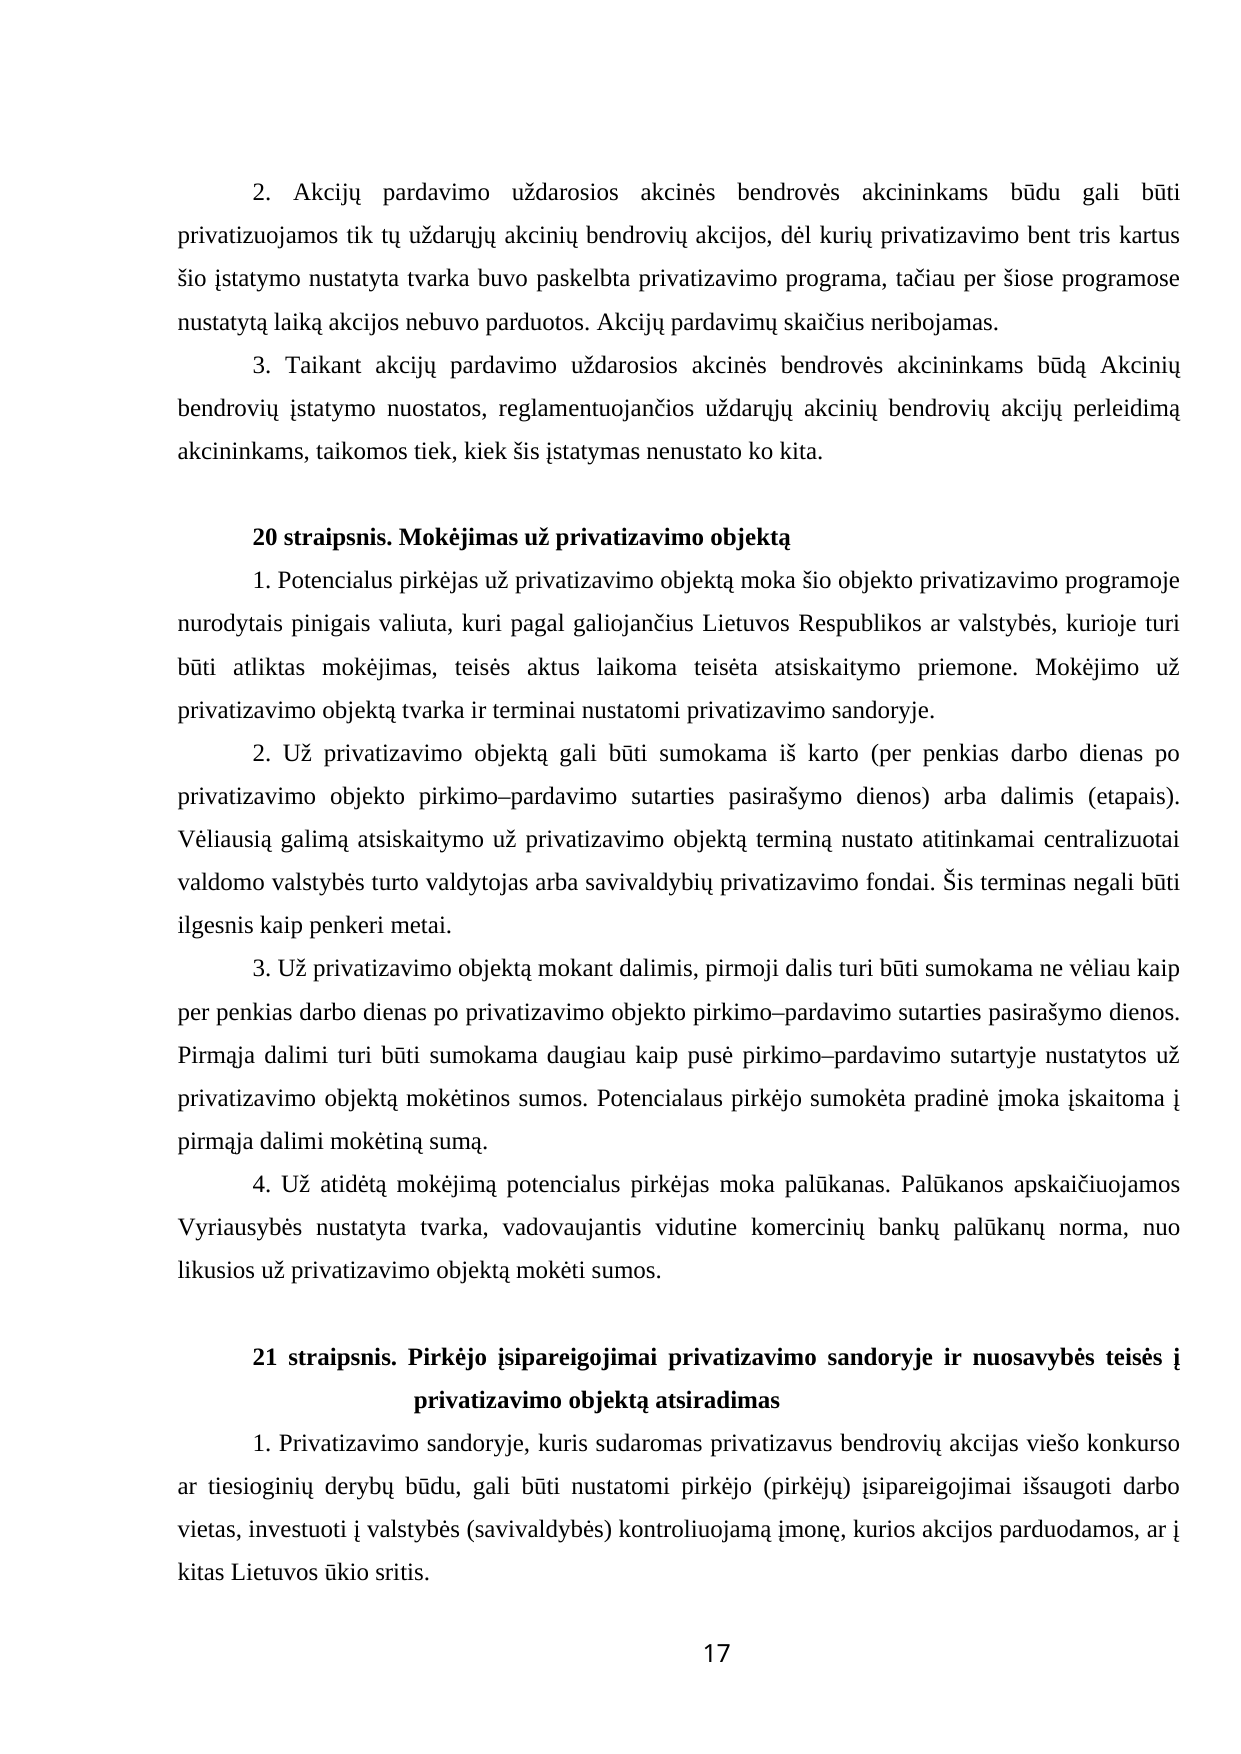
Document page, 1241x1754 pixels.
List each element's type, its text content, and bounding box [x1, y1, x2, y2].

text 2. Už privatizavimo objektą gali būti sumokama iš karto (per penkias darbo dienas po privatizavimo objekto pirkimo–pardavimo sutarties pasirašymo dienos) arba dalimis (etapais). Vėliausią galimą atsiskaitymo už privatizavimo objektą terminą nustato atitinkamai centralizuotai valdomo valstybės turto valdytojas arba savivaldybių privatizavimo fondai. Šis terminas negali būti ilgesnis kaip penkeri metai. [177, 738, 1181, 939]
text 21 straipsnis. Pirkėjo įsipareigojimai privatizavimo sandoryje ir nuosavybės teisės į privatizavimo objektą atsiradimas [252, 1342, 1181, 1413]
text 2. Akcijų pardavimo uždarosios akcinės bendrovės akcininkams būdu gali būti privatizuojamos tik tų uždarųjų akcinių bendrovių akcijos, dėl kurių privatizavimo bent tris kartus šio įstatymo nustatyta tvarka buvo paskelbta privatizavimo programa, tačiau per šiose programose nustatytą laiką akcijos nebuvo parduotos. Akcijų pardavimų skaičius neribojamas. [177, 177, 1181, 335]
text 3. Už privatizavimo objektą mokant dalimis, pirmoji dalis turi būti sumokama ne vėliau kaip per penkias darbo dienas po privatizavimo objekto pirkimo–pardavimo sutarties pasirašymo dienos. Pirmąja dalimi turi būti sumokama daugiau kaip pusė pirkimo–pardavimo sutartyje nustatytos už privatizavimo objektą mokėtinos sumos. Potencialaus pirkėjo sumokėta pradinė įmoka įskaitoma į pirmąja dalimi mokėtiną sumą. [177, 953, 1181, 1155]
text 1. Privatizavimo sandoryje, kuris sudaromas privatizavus bendrovių akcijas viešo konkurso ar tiesioginių derybų būdu, gali būti nustatomi pirkėjo (pirkėjų) įsipareigojimai išsaugoti darbo vietas, investuoti į valstybės (savivaldybės) kontroliuojamą įmonę, kurios akcijos parduodamos, ar į kitas Lietuvos ūkio sritis. [177, 1428, 1181, 1586]
text 3. Taikant akcijų pardavimo uždarosios akcinės bendrovės akcininkams būdą Akcinių bendrovių įstatymo nuostatos, reglamentuojančios uždarųjų akcinių bendrovių akcijų perleidimą akcininkams, taikomos tiek, kiek šis įstatymas nenustato ko kita. [177, 350, 1181, 465]
text 1. Potencialus pirkėjas už privatizavimo objektą moka šio objekto privatizavimo programoje nurodytais pinigais valiuta, kuri pagal galiojančius Lietuvos Respublikos ar valstybės, kurioje turi būti atliktas mokėjimas, teisės aktus laikoma teisėta atsiskaitymo priemone. Mokėjimo už privatizavimo objektą tvarka ir terminai nustatomi privatizavimo sandoryje. [177, 565, 1181, 723]
text 20 straipsnis. Mokėjimas už privatizavimo objektą [177, 522, 1181, 551]
text 4. Už atidėtą mokėjimą potencialus pirkėjas moka palūkanas. Palūkanos apskaičiuojamos Vyriausybės nustatyta tvarka, vadovaujantis vidutine komercinių bankų palūkanų norma, nuo likusios už privatizavimo objektą mokėti sumos. [177, 1169, 1181, 1284]
